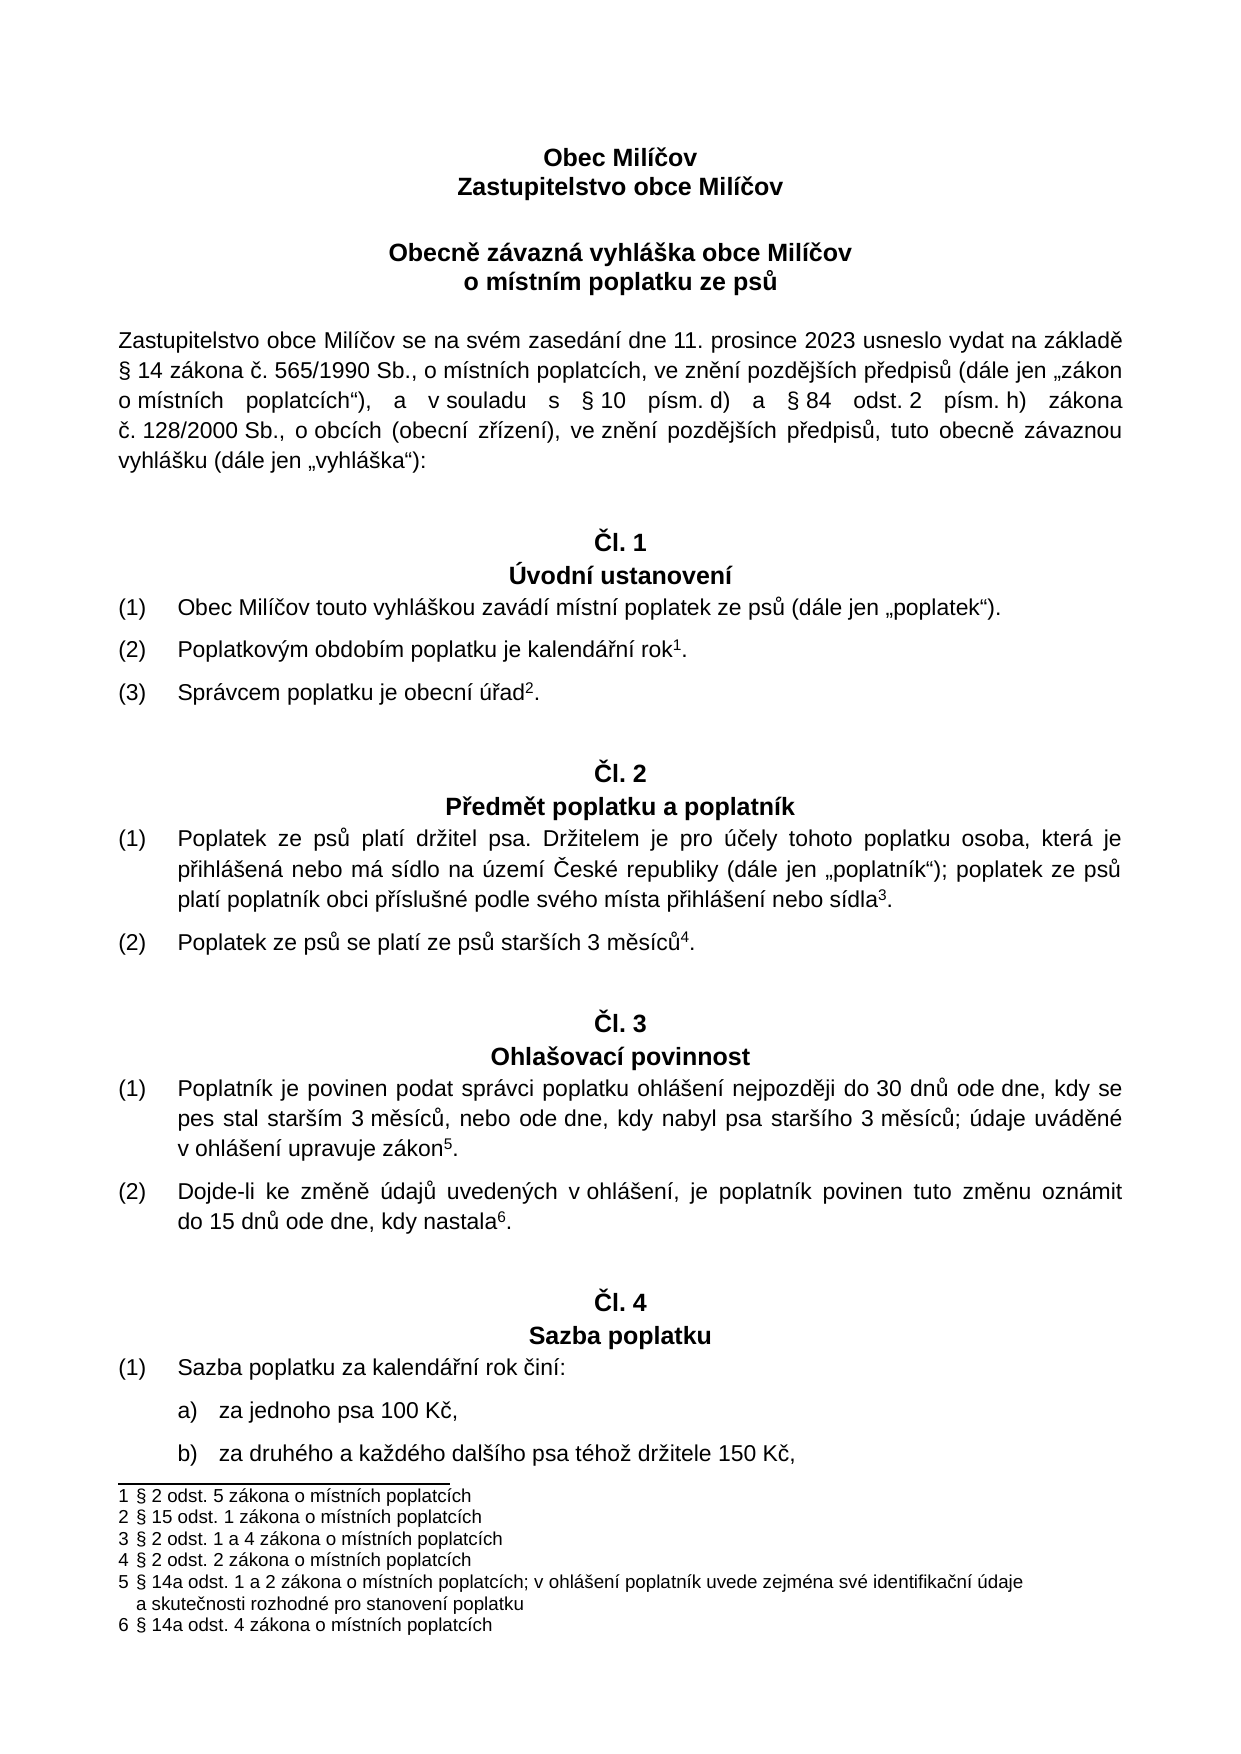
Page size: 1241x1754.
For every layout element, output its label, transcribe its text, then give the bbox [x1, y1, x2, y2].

text Obec Milíčov Zastupitelstvo obce Milíčov [118, 143, 1122, 201]
list § 14a odst. 1 a 2 zákona o místních poplatcích; v ohlášení poplatník uvede zejména své identifikační údaje a skutečnosti rozhodné pro stanovení poplatku [118, 1571, 1122, 1614]
subtitle Čl. 1 Úvodní ustanovení [118, 528, 1122, 589]
list Správcem poplatku je obecní úřad. [118, 679, 1122, 706]
text Zastupitelstvo obce Milíčov se na svém zasedání dne 11. prosince 2023 usneslo vydat na základě § 14 zákona č. 565/1990 Sb., o místních poplatcích, ve znění pozdějších předpisů (dále jen „zákon o místních poplatcích“), a v souladu s § 10 písm. d) a § 84 odst. 2 písm. h) zákona č. 128/2000 Sb., o obcích (obecní zřízení), ve znění pozdějších předpisů, tuto obecně závaznou vyhlášku (dále jen „vyhláška“): [118, 327, 1122, 474]
list § 14a odst. 4 zákona o místních poplatcích [118, 1614, 1122, 1635]
list Poplatkovým obdobím poplatku je kalendářní rok. [118, 636, 1122, 663]
list Sazba poplatku za kalendářní rok činí: [118, 1354, 1122, 1381]
list za druhého a každého dalšího psa téhož držitele 150 Kč, [177, 1440, 1122, 1466]
list Poplatník je povinen podat správci poplatku ohlášení nejpozději do 30 dnů ode dne, kdy se pes stal starším 3 měsíců, nebo ode dne, kdy nabyl psa staršího 3 měsíců; údaje uváděné v ohlášení upravuje zákon. [118, 1075, 1122, 1162]
list Obec Milíčov touto vyhláškou zavádí místní poplatek ze psů (dále jen „poplatek“). [118, 594, 1122, 620]
subtitle Obecně závazná vyhláška obce Milíčov o místním poplatku ze psů [118, 238, 1122, 295]
list § 2 odst. 2 zákona o místních poplatcích [118, 1549, 1122, 1571]
list § 15 odst. 1 zákona o místních poplatcích [118, 1506, 1122, 1528]
list za jednoho psa 100 Kč, [177, 1397, 1122, 1423]
subtitle Čl. 2 Předmět poplatku a poplatník [118, 759, 1122, 821]
subtitle Čl. 4 Sazba poplatku [118, 1288, 1122, 1350]
list § 2 odst. 5 zákona o místních poplatcích [118, 1484, 1122, 1506]
list § 2 odst. 1 a 4 zákona o místních poplatcích [118, 1528, 1122, 1549]
subtitle Čl. 3 Ohlašovací povinnost [118, 1009, 1122, 1071]
list Poplatek ze psů platí držitel psa. Držitelem je pro účely tohoto poplatku osoba, která je přihlášená nebo má sídlo na území České republiky (dále jen „poplatník“); poplatek ze psů platí poplatník obci příslušné podle svého místa přihlášení nebo sídla. [118, 825, 1122, 912]
list Poplatek ze psů se platí ze psů starších 3 měsíců. [118, 928, 1122, 955]
list Dojde-li ke změně údajů uvedených v ohlášení, je poplatník povinen tuto změnu oznámit do 15 dnů ode dne, kdy nastala. [118, 1178, 1122, 1234]
